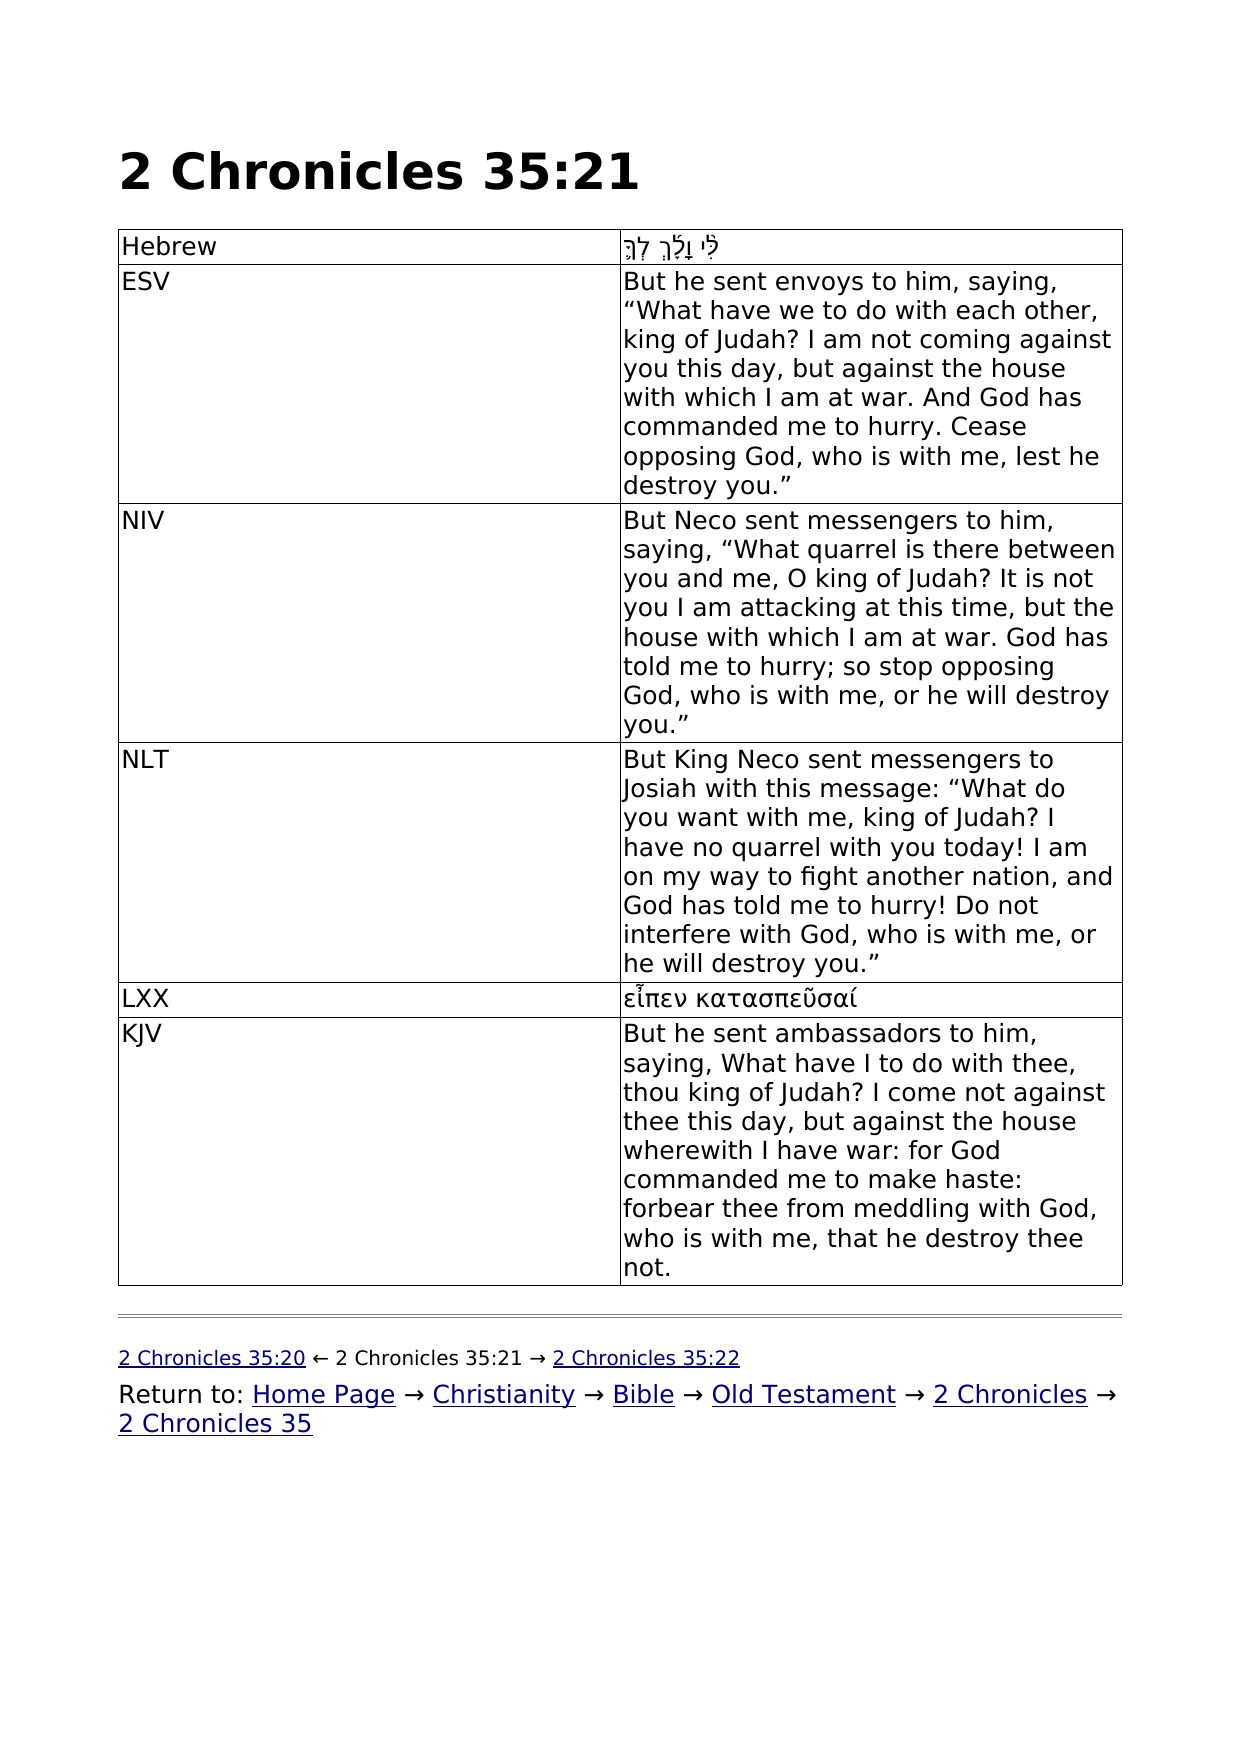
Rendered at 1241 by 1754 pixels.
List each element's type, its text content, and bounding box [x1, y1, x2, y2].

table_cell But he sent ambassadors to him, saying, What have I to do with thee, thou king of Judah? I come not against thee this day, but against the house wherewith I have war: for God commanded me to make haste: forbear thee from meddling with God, who is with me, that he destroy thee not. [621, 1018, 1122, 1285]
table_header Hebrew [119, 230, 620, 264]
text Return to: Home Page → Christianity → Bible → Old Testament → 2 Chronicles → 2 Chronicles 35 [118, 1380, 1122, 1439]
subtitle 2 Chronicles 35:21 [118, 143, 1122, 201]
table_cell But King Neco sent messengers to Josiah with this message: “What do you want with me, king of Judah? I have no quarrel with you today! I am on my way to fight another nation, and God has told me to hurry! Do not interfere with God, who is with me, or he will destroy you.” [621, 743, 1122, 982]
table_cell LXX [119, 983, 620, 1017]
table_cell εἶπεν κατασπεῦσαί [621, 983, 1122, 1017]
text 2 Chronicles 35:20 ← 2 Chronicles 35:21 → 2 Chronicles 35:22 [118, 1346, 1122, 1380]
table_cell NLT [119, 743, 620, 982]
table_cell NIV [119, 504, 620, 742]
table_cell ESV [119, 265, 620, 503]
table_cell But Neco sent messengers to him, saying, “What quarrel is there between you and me, O king of Judah? It is not you I am attacking at this time, but the house with which I am at war. God has told me to hurry; so stop opposing God, who is with me, or he will destroy you.” [621, 504, 1122, 742]
table_cell But he sent envoys to him, saying, “What have we to do with each other, king of Judah? I am not coming against you this day, but against the house with which I am at war. And God has commanded me to hurry. Cease opposing God, who is with me, lest he destroy you.” [621, 265, 1122, 503]
table_header לִּ֨י וָלָ֜ךְ לְךָ֛ [621, 230, 1122, 264]
table_cell KJV [119, 1018, 620, 1285]
